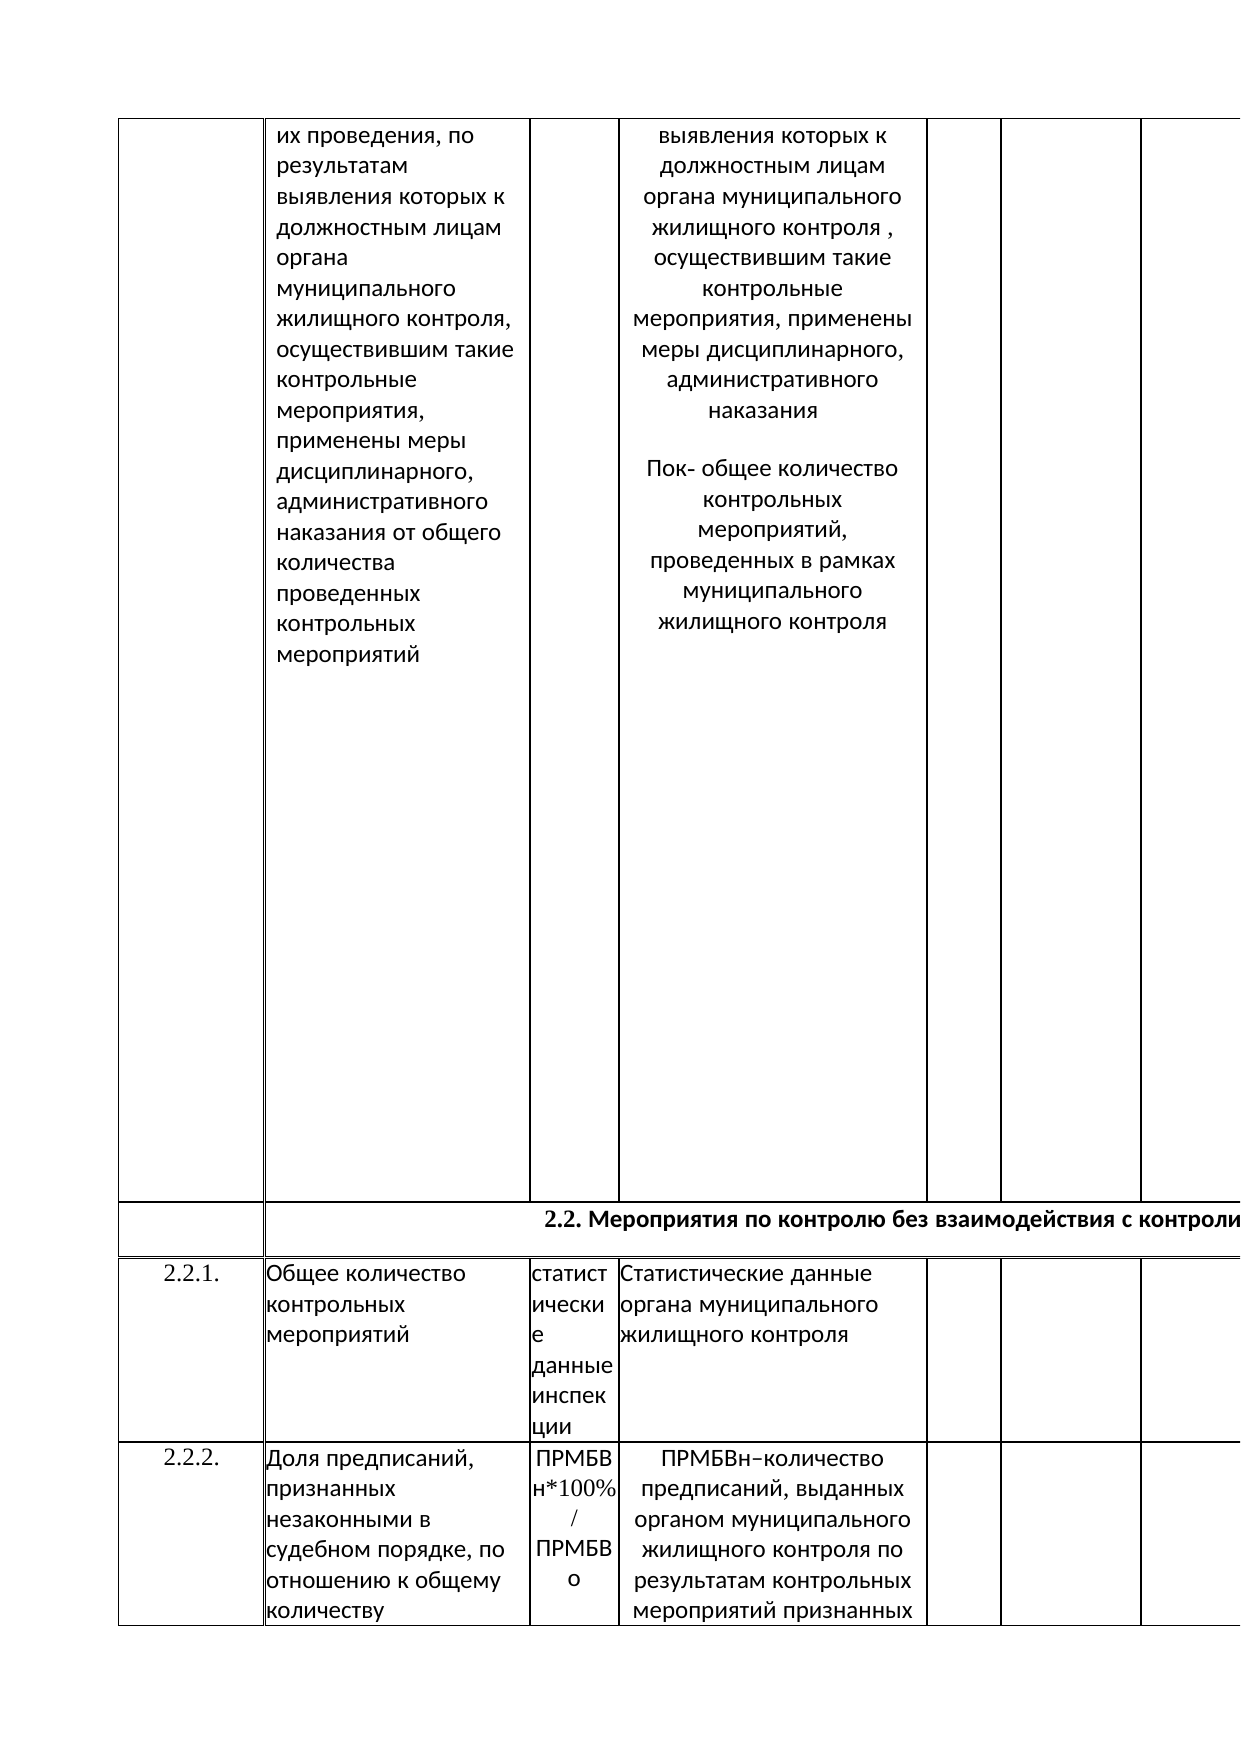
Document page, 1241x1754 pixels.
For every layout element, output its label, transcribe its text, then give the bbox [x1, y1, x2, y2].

table_cell [928, 119, 1000, 1201]
table_cell [119, 1203, 263, 1256]
table_cell [1142, 1259, 1240, 1441]
table_cell 2.2.2. [119, 1443, 263, 1625]
table_cell [119, 119, 263, 1201]
table_cell [1002, 119, 1140, 1201]
table_cell Статистические данные органа муниципального жилищного контроля [620, 1259, 926, 1441]
table_cell 2.2. Мероприятия по контролю без взаимодействия с контролируемым лицом [266, 1203, 1240, 1256]
table_cell Доля предписаний, признанных незаконными в судебном порядке, по отношению к общему количеству [266, 1443, 529, 1625]
table_cell [1002, 1259, 1140, 1441]
table_cell ПРМБВн–количество предписаний, выданных органом муниципального жилищного контроля по результатам контрольных мероприятий признанных [620, 1443, 926, 1625]
table_cell [928, 1259, 1000, 1441]
table_cell 2.2.1. [119, 1259, 263, 1441]
table_cell Общее количество контрольных мероприятий [266, 1259, 529, 1441]
table_cell [928, 1443, 1000, 1625]
table_cell [531, 119, 618, 1201]
table_cell выявления которых к должностным лицам органа муниципального жилищного контроля , осуществившим такие контрольные мероприятия, применены меры дисциплинарного, административного наказания Пок- общее количество контрольных мероприятий, проведенных в рамках муниципального жилищного контроля [620, 119, 926, 1201]
table_cell [1142, 1443, 1240, 1625]
table_cell ПРМБВн*100% / ПРМБВо [531, 1443, 618, 1625]
table_cell их проведения, по результатам выявления которых к должностным лицам органа муниципального жилищного контроля, осуществившим такие контрольные мероприятия, применены меры дисциплинарного, административного наказания от общего количества проведенных контрольных мероприятий [266, 119, 529, 1201]
table_cell [1142, 119, 1240, 1201]
table_cell [1002, 1443, 1140, 1625]
table_cell статистические данные инспекции [531, 1259, 618, 1441]
